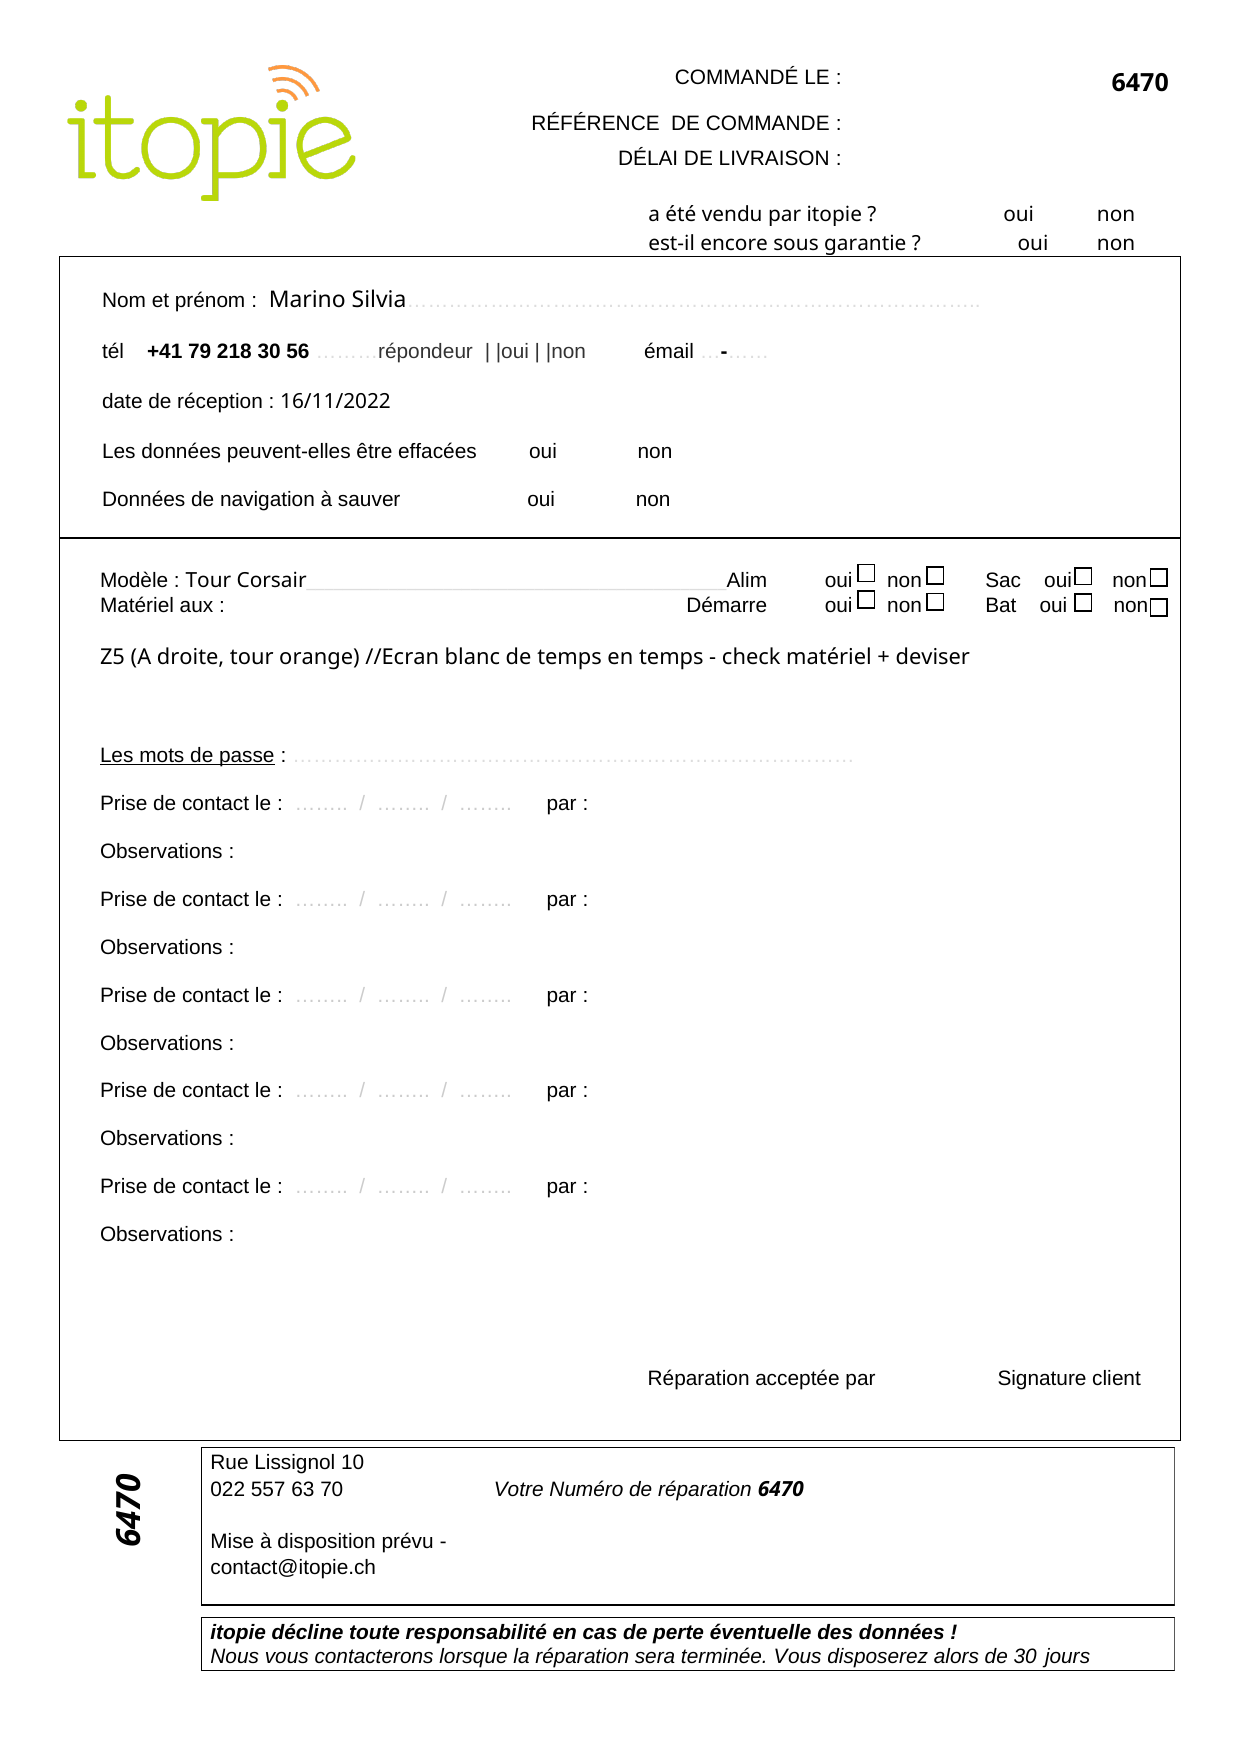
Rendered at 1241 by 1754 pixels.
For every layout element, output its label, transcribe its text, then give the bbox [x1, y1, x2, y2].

text Z5 (A droite, tour orange) //Ecran blanc de temps en temps - check matériel + deviser [60, 638, 1180, 671]
text date de réception : 16/11/2022 [60, 383, 1180, 415]
text Modèle : Tour Corsair Alim oui non Sac oui non [60, 562, 856, 590]
text Les mots de passe : ……………………………………………………………………… [60, 740, 1180, 767]
text est-il encore sous garantie ? oui non [59, 228, 1181, 256]
picture [67, 65, 356, 201]
text Nom et prénom : Marino Silvia……………………………………………………………………….. [60, 280, 1180, 314]
table_cell itopie décline toute responsabilité en cas de perte éventuelle des données ! Nous vous contacterons lorsque la réparation sera terminée. Vous disposerez alors de 30 jours [195, 1611, 1180, 1677]
text Modèle : Tour Corsair Alim oui non Sac oui non [879, 562, 925, 590]
text Observations : [60, 931, 1180, 958]
text Prise de contact le : …….. / …….. / …….. par : [60, 979, 1180, 1006]
text Observations : [60, 836, 1180, 863]
text Données de navigation à sauver oui non [60, 484, 1180, 511]
table_header COMMANDÉ LE : [490, 59, 847, 104]
text Prise de contact le : …….. / …….. / …….. par : [60, 788, 1180, 815]
text Observations : [60, 1027, 1180, 1054]
text Prise de contact le : …….. / …….. / …….. par : [60, 1075, 1180, 1102]
table_header 6470 [847, 59, 1180, 104]
table_cell RÉFÉRENCE DE COMMANDE : [490, 105, 847, 140]
text Prise de contact le : …….. / …….. / …….. par : [60, 1171, 1180, 1198]
table_cell [847, 105, 1180, 140]
text Réparation acceptée par Signature client [60, 1363, 1180, 1390]
text Modèle : Tour Corsair Alim oui non Sac oui non [948, 562, 1180, 590]
table_header Rue Lissignol 10 022 557 63 70 Votre Numéro de réparation 6470 Mise à disposition prévu - contact@itopie.ch [195, 1441, 1180, 1611]
text Observations : [60, 1219, 1180, 1246]
table_header 6470 [59, 1441, 195, 1677]
text Matériel aux : Démarre oui non Bat oui non [60, 590, 1180, 617]
text Les données peuvent-elles être effacées oui non [60, 436, 1180, 463]
text tél +41 79 218 30 56 ………répondeur | |oui | |non émail …-…… [60, 335, 1180, 362]
table_cell DÉLAI DE LIVRAISON : [490, 140, 847, 175]
table_cell [847, 140, 1180, 175]
text Prise de contact le : …….. / …….. / …….. par : [60, 883, 1180, 911]
text Observations : [60, 1123, 1180, 1150]
text a été vendu par itopie ? oui non [59, 199, 1181, 228]
